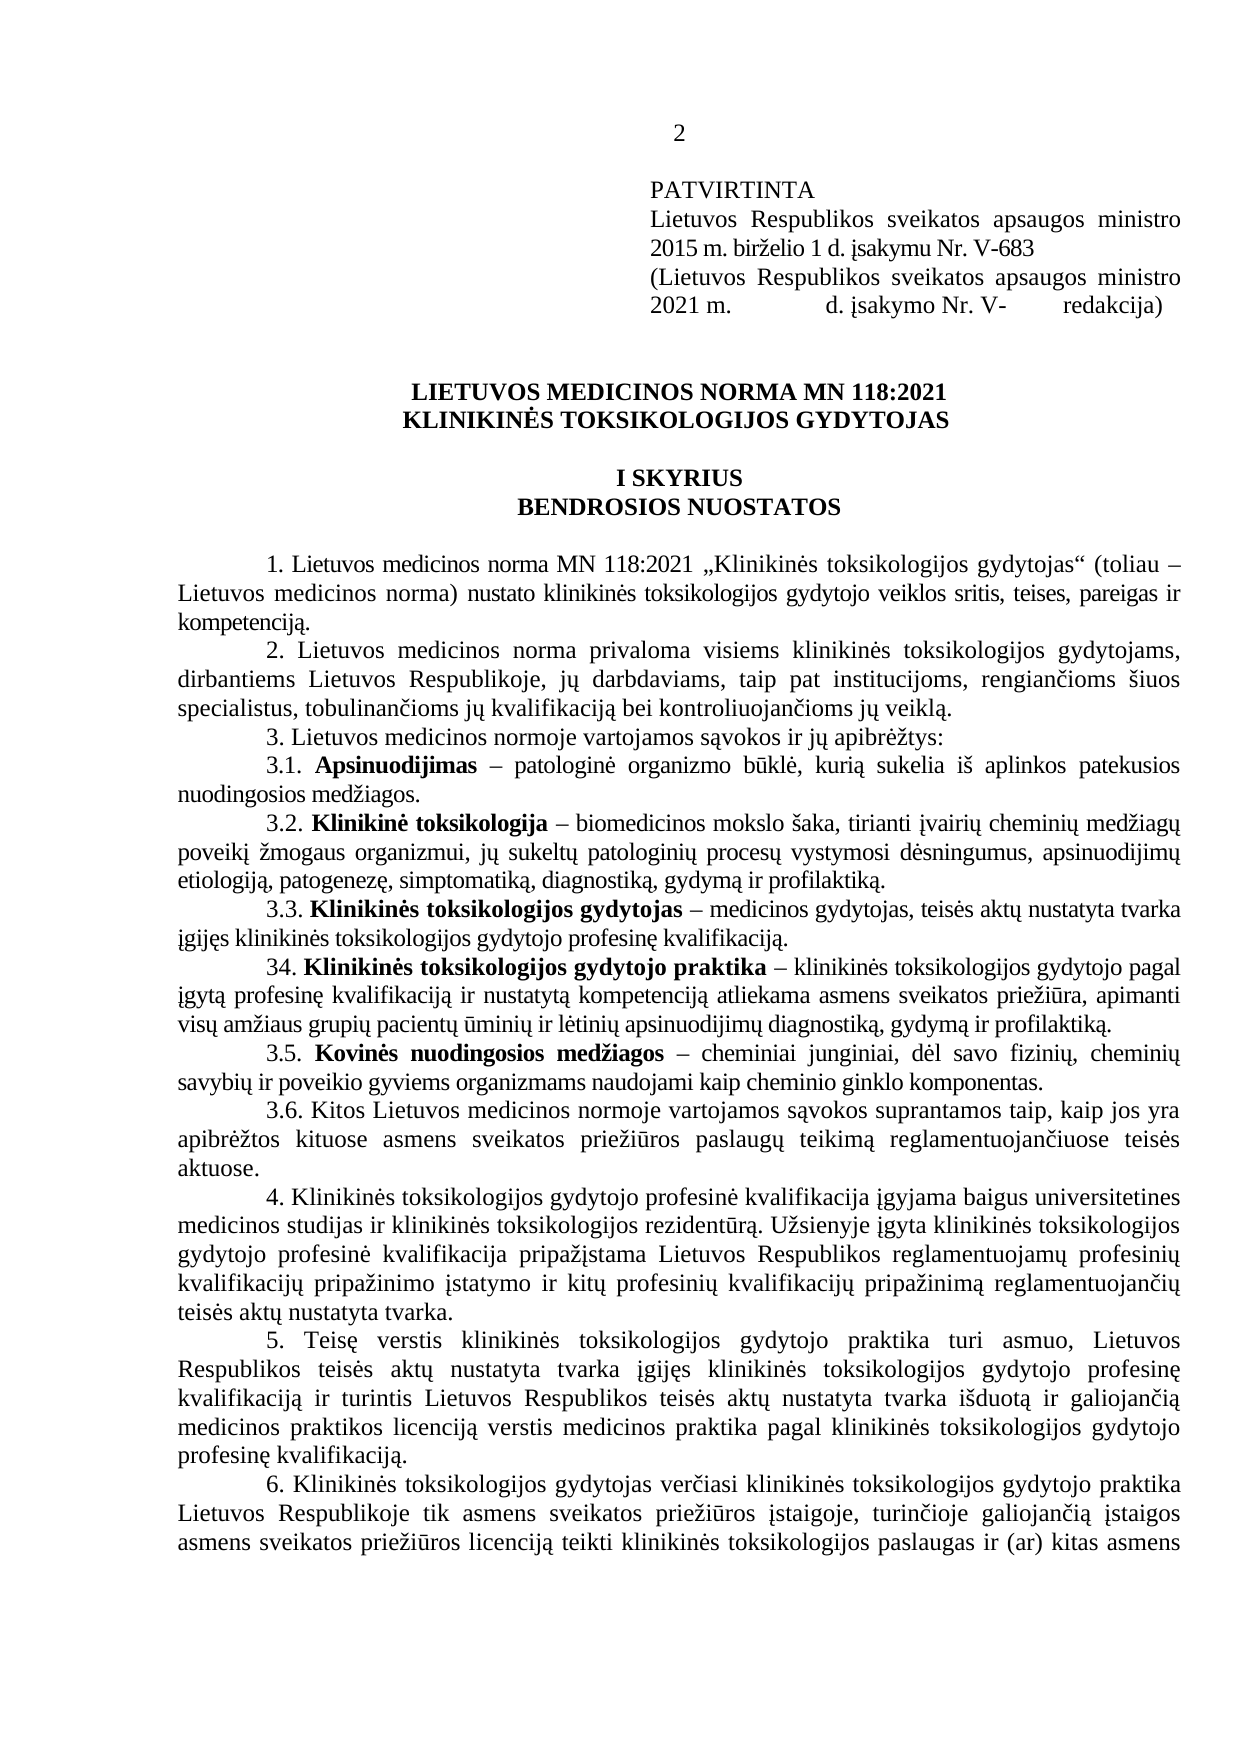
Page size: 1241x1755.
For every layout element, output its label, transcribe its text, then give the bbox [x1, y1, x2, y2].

text Lietuvos Respublikos sveikatos apsaugos ministro 2015 m. birželio 1 d. įsakymu Nr. V-683 [650, 204, 1181, 262]
text 2. Lietuvos medicinos norma privaloma visiems klinikinės toksikologijos gydytojams, dirbantiems Lietuvos Respublikoje, jų darbdaviams, taip pat institucijoms, rengiančioms šiuos specialistus, tobulinančioms jų kvalifikaciją bei kontroliuojančioms jų veiklą. [177, 636, 1181, 722]
text 34. Klinikinės toksikologijos gydytojo praktika – klinikinės toksikologijos gydytojo pagal įgytą profesinę kvalifikaciją ir nustatytą kompetenciją atliekama asmens sveikatos priežiūra, apimanti visų amžiaus grupių pacientų ūminių ir lėtinių apsinuodijimų diagnostiką, gydymą ir profilaktiką. [177, 952, 1181, 1038]
text 4. Klinikinės toksikologijos gydytojo profesinė kvalifikacija įgyjama baigus universitetines medicinos studijas ir klinikinės toksikologijos rezidentūrą. Užsienyje įgyta klinikinės toksikologijos gydytojo profesinė kvalifikacija pripažįstama Lietuvos Respublikos reglamentuojamų profesinių kvalifikacijų pripažinimo įstatymo ir kitų profesinių kvalifikacijų pripažinimą reglamentuojančių teisės aktų nustatyta tvarka. [177, 1182, 1181, 1326]
text bendrosios nuostatos [177, 492, 1181, 521]
text (Lietuvos Respublikos sveikatos apsaugos ministro 2021 m. d. įsakymo Nr. V- redakcija) [650, 262, 1181, 319]
text PATVIRTINTA [650, 176, 1181, 204]
text KLINIKINĖS TOKSIKOLOGIJOS GYDYTOJAS [177, 406, 1181, 434]
text 3.2. Klinikinė toksikologija – biomedicinos mokslo šaka, tirianti įvairių cheminių medžiagų poveikį žmogaus organizmui, jų sukeltų patologinių procesų vystymosi dėsningumus, apsinuodijimų etiologiją, patogenezę, simptomatiką, diagnostiką, gydymą ir profilaktiką. [177, 808, 1181, 894]
text 1. Lietuvos medicinos norma MN 118:2021 „Klinikinės toksikologijos gydytojas“ (toliau – Lietuvos medicinos norma) nustato klinikinės toksikologijos gydytojo veiklos sritis, teises, pareigas ir kompetenciją. [177, 549, 1181, 636]
text 6. Klinikinės toksikologijos gydytojas verčiasi klinikinės toksikologijos gydytojo praktika Lietuvos Respublikoje tik asmens sveikatos priežiūros įstaigoje, turinčioje galiojančią įstaigos asmens sveikatos priežiūros licenciją teikti klinikinės toksikologijos paslaugas ir (ar) kitas asmens [177, 1469, 1181, 1556]
text 3.1. Apsinuodijimas – patologinė organizmo būklė, kurią sukelia iš aplinkos patekusios nuodingosios medžiagos. [177, 751, 1181, 808]
text LIETUVOS MEDICINOS NORMA MN 118:2021 [177, 377, 1181, 406]
text 3. Lietuvos medicinos normoje vartojamos sąvokos ir jų apibrėžtys: [177, 722, 1181, 751]
text 3.3. Klinikinės toksikologijos gydytojas – medicinos gydytojas, teisės aktų nustatyta tvarka įgijęs klinikinės toksikologijos gydytojo profesinę kvalifikaciją. [177, 894, 1181, 952]
text I skyrius [177, 463, 1181, 492]
text 3.6. Kitos Lietuvos medicinos normoje vartojamos sąvokos suprantamos taip, kaip jos yra apibrėžtos kituose asmens sveikatos priežiūros paslaugų teikimą reglamentuojančiuose teisės aktuose. [177, 1096, 1181, 1182]
text 5. Teisę verstis klinikinės toksikologijos gydytojo praktika turi asmuo, Lietuvos Respublikos teisės aktų nustatyta tvarka įgijęs klinikinės toksikologijos gydytojo profesinę kvalifikaciją ir turintis Lietuvos Respublikos teisės aktų nustatyta tvarka išduotą ir galiojančią medicinos praktikos licenciją verstis medicinos praktika pagal klinikinės toksikologijos gydytojo profesinę kvalifikaciją. [177, 1326, 1181, 1469]
text 3.5. Kovinės nuodingosios medžiagos – cheminiai junginiai, dėl savo fizinių, cheminių savybių ir poveikio gyviems organizmams naudojami kaip cheminio ginklo komponentas. [177, 1038, 1181, 1096]
